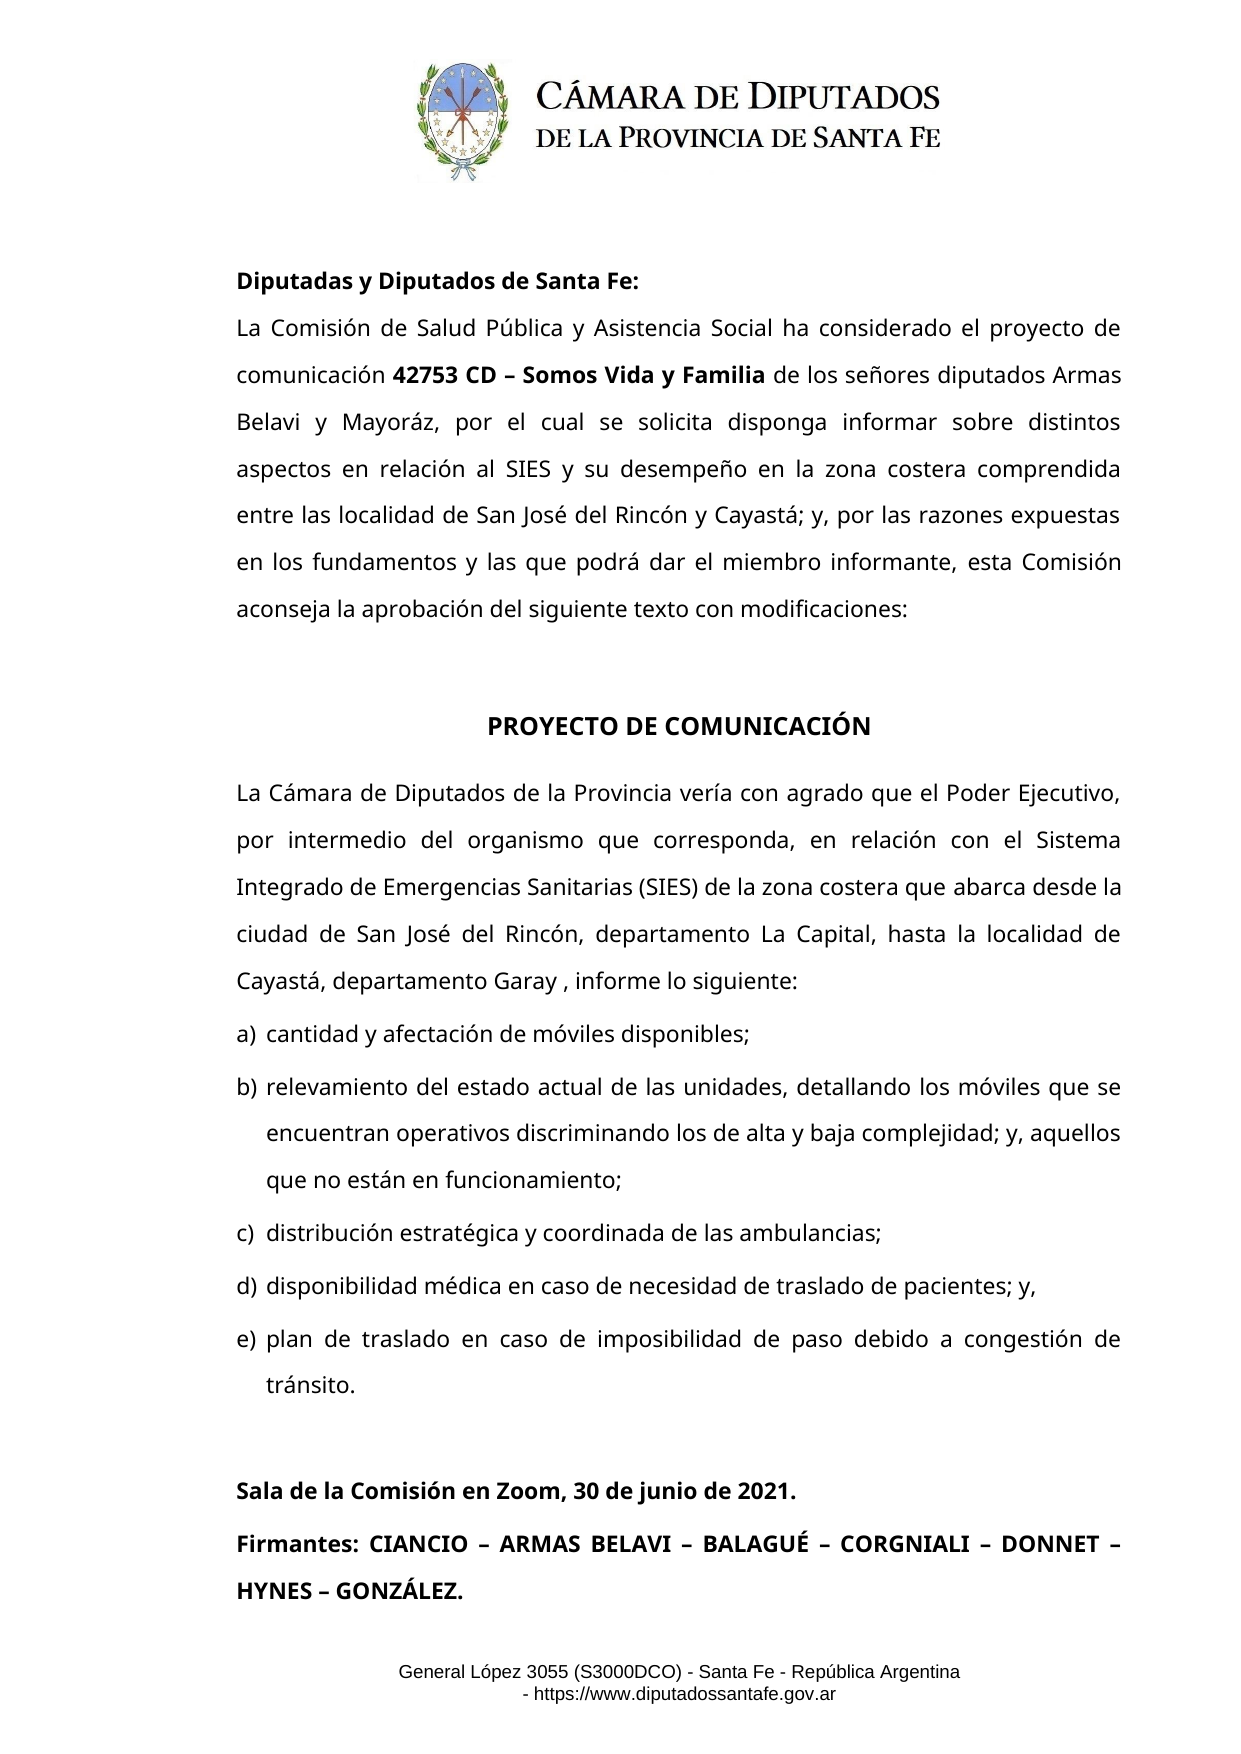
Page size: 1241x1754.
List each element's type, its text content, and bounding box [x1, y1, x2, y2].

list relevamiento del estado actual de las unidades, detallando los móviles que se encuentran operativos discriminando los de alta y baja complejidad; y, aquellos que no están en funcionamiento; [236, 1070, 1122, 1195]
text Firmantes: CIANCIO – ARMAS BELAVI – BALAGUÉ – CORGNIALI – DONNET – HYNES – GONZÁLEZ. [236, 1528, 1122, 1606]
text La Cámara de Diputados de la Provincia vería con agrado que el Poder Ejecutivo, por intermedio del organismo que corresponda, en relación con el Sistema Integrado de Emergencias Sanitarias (SIES) de la zona costera que abarca desde la ciudad de San José del Rincón, departamento La Capital, hasta la localidad de Cayastá, departamento Garay , informe lo siguiente: [236, 777, 1122, 996]
text Sala de la Comisión en Zoom, 30 de junio de 2021. [236, 1475, 1122, 1506]
list distribución estratégica y coordinada de las ambulancias; [236, 1217, 1122, 1248]
text PROYECTO DE COMUNICACIÓN [236, 709, 1122, 743]
text La Comisión de Salud Pública y Asistencia Social ha considerado el proyecto de comunicación 42753 CD – Somos Vida y Familia de los señores diputados Armas Belavi y Mayoráz, por el cual se solicita disponga informar sobre distintos aspectos en relación al SIES y su desempeño en la zona costera comprendida entre las localidad de San José del Rincón y Cayastá; y, por las razones expuestas en los fundamentos y las que podrá dar el miembro informante, esta Comisión aconseja la aprobación del siguiente texto con modificaciones: [236, 312, 1122, 624]
list disponibilidad médica en caso de necesidad de traslado de pacientes; y, [236, 1270, 1122, 1301]
list cantidad y afectación de móviles disponibles; [236, 1018, 1122, 1049]
list plan de traslado en caso de imposibilidad de paso debido a congestión de tránsito. [236, 1323, 1122, 1401]
text Diputadas y Diputados de Santa Fe: [236, 265, 1122, 296]
picture [413, 59, 945, 183]
